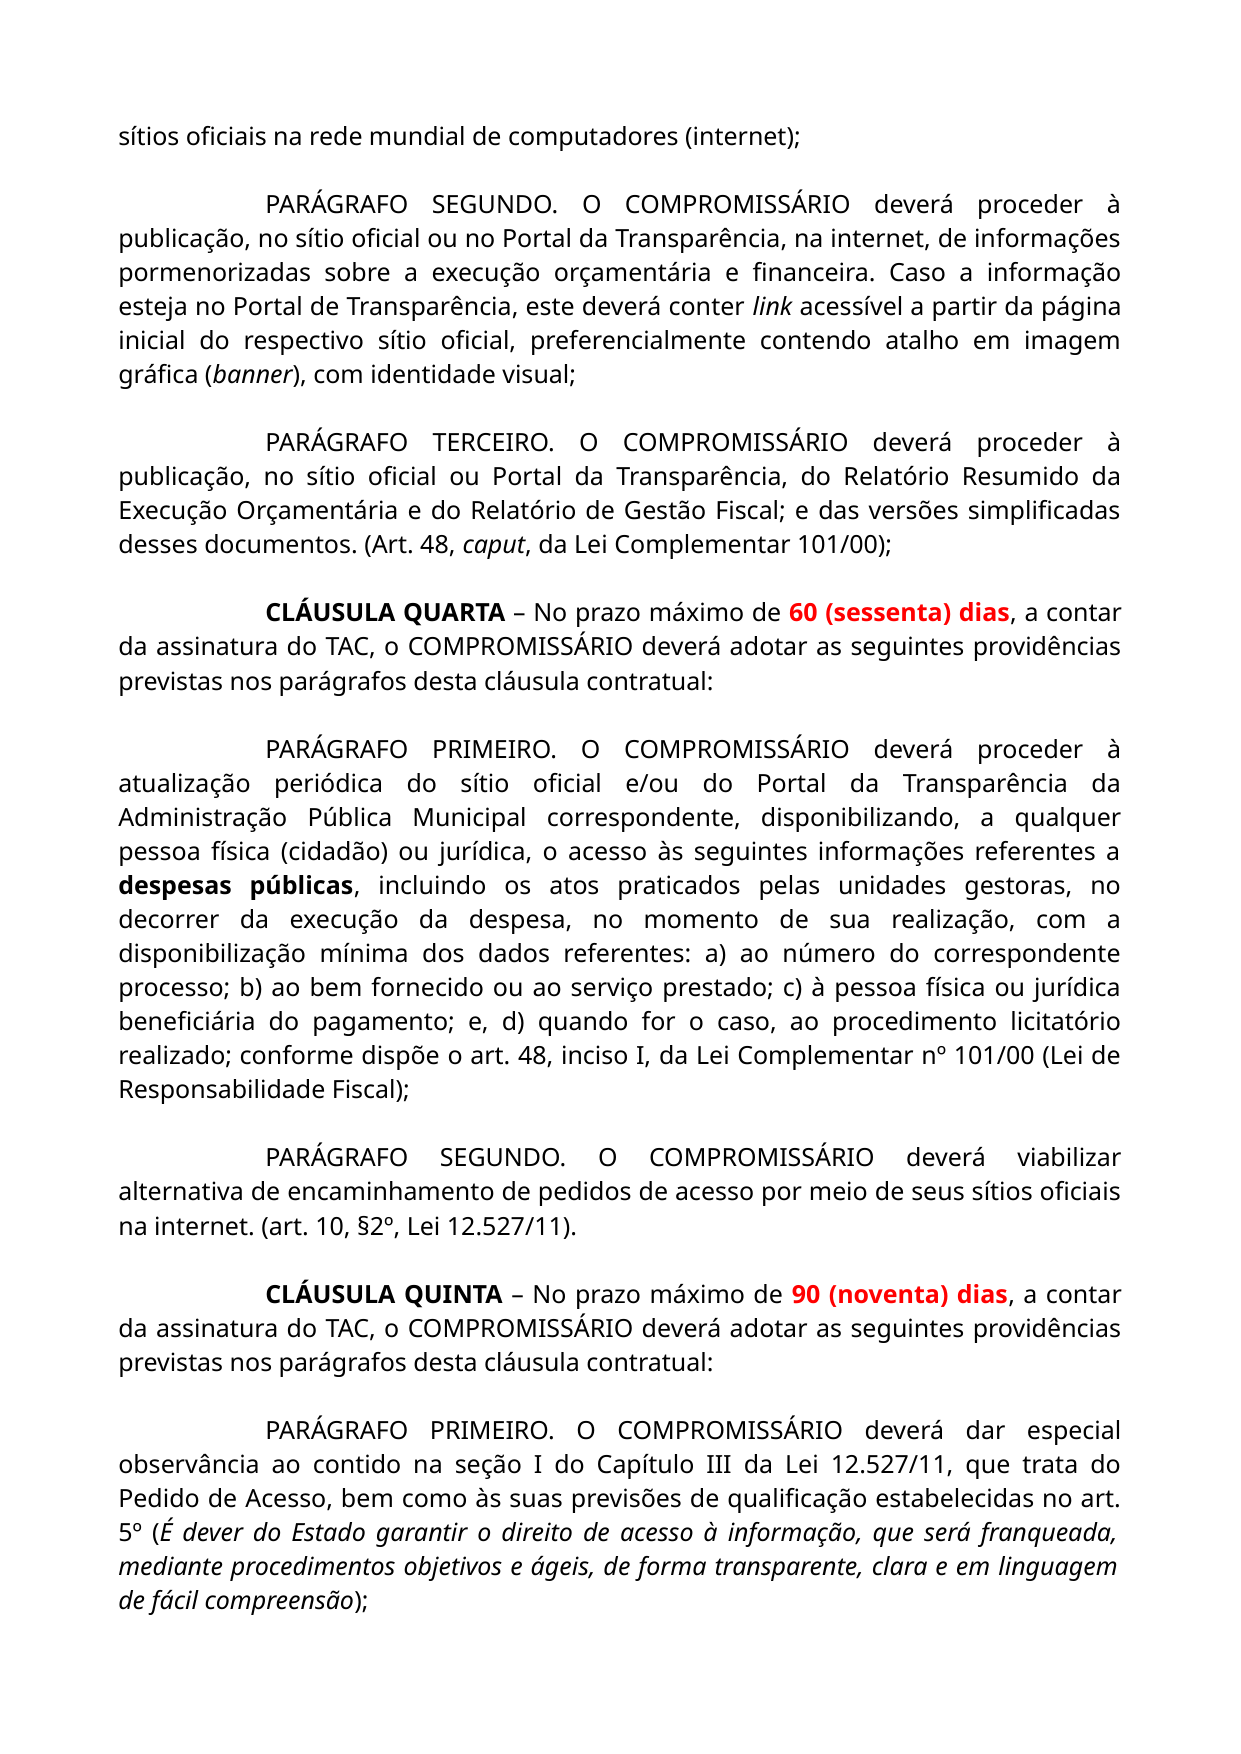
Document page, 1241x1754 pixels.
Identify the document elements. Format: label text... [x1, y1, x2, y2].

text CLÁUSULA QUARTA – No prazo máximo de 60 (sessenta) dias, a contar da assinatura do TAC, o COMPROMISSÁRIO deverá adotar as seguintes providências previstas nos parágrafos desta cláusula contratual: [118, 595, 1122, 697]
text PARÁGRAFO SEGUNDO. O COMPROMISSÁRIO deverá proceder à publicação, no sítio oficial ou no Portal da Transparência, na internet, de informações pormenorizadas sobre a execução orçamentária e financeira. Caso a informação esteja no Portal de Transparência, este deverá conter link acessível a partir da página inicial do respectivo sítio oficial, preferencialmente contendo atalho em imagem gráfica (banner), com identidade visual; [118, 186, 1122, 391]
text PARÁGRAFO TERCEIRO. O COMPROMISSÁRIO deverá proceder à publicação, no sítio oficial ou Portal da Transparência, do Relatório Resumido da Execução Orçamentária e do Relatório de Gestão Fiscal; e das versões simplificadas desses documentos. (Art. 48, caput, da Lei Complementar 101/00); [118, 425, 1122, 561]
text CLÁUSULA QUINTA – No prazo máximo de 90 (noventa) dias, a contar da assinatura do TAC, o COMPROMISSÁRIO deverá adotar as seguintes providências previstas nos parágrafos desta cláusula contratual: [118, 1276, 1122, 1378]
text PARÁGRAFO SEGUNDO. O COMPROMISSÁRIO deverá viabilizar alternativa de encaminhamento de pedidos de acesso por meio de seus sítios oficiais na internet. (art. 10, §2º, Lei 12.527/11). [118, 1140, 1122, 1242]
text PARÁGRAFO PRIMEIRO. O COMPROMISSÁRIO deverá dar especial observância ao contido na seção I do Capítulo III da Lei 12.527/11, que trata do Pedido de Acesso, bem como às suas previsões de qualificação estabelecidas no art. 5º (É dever do Estado garantir o direito de acesso à informação, que será franqueada, mediante procedimentos objetivos e ágeis, de forma transparente, clara e em linguagem de fácil compreensão); [118, 1412, 1122, 1617]
text sítios oficiais na rede mundial de computadores (internet); [118, 118, 1122, 152]
text PARÁGRAFO PRIMEIRO. O COMPROMISSÁRIO deverá proceder à atualização periódica do sítio oficial e/ou do Portal da Transparência da Administração Pública Municipal correspondente, disponibilizando, a qualquer pessoa física (cidadão) ou jurídica, o acesso às seguintes informações referentes a despesas públicas, incluindo os atos praticados pelas unidades gestoras, no decorrer da execução da despesa, no momento de sua realização, com a disponibilização mínima dos dados referentes: a) ao número do correspondente processo; b) ao bem fornecido ou ao serviço prestado; c) à pessoa física ou jurídica beneficiária do pagamento; e, d) quando for o caso, ao procedimento licitatório realizado; conforme dispõe o art. 48, inciso I, da Lei Complementar nº 101/00 (Lei de Responsabilidade Fiscal); [118, 731, 1122, 1106]
